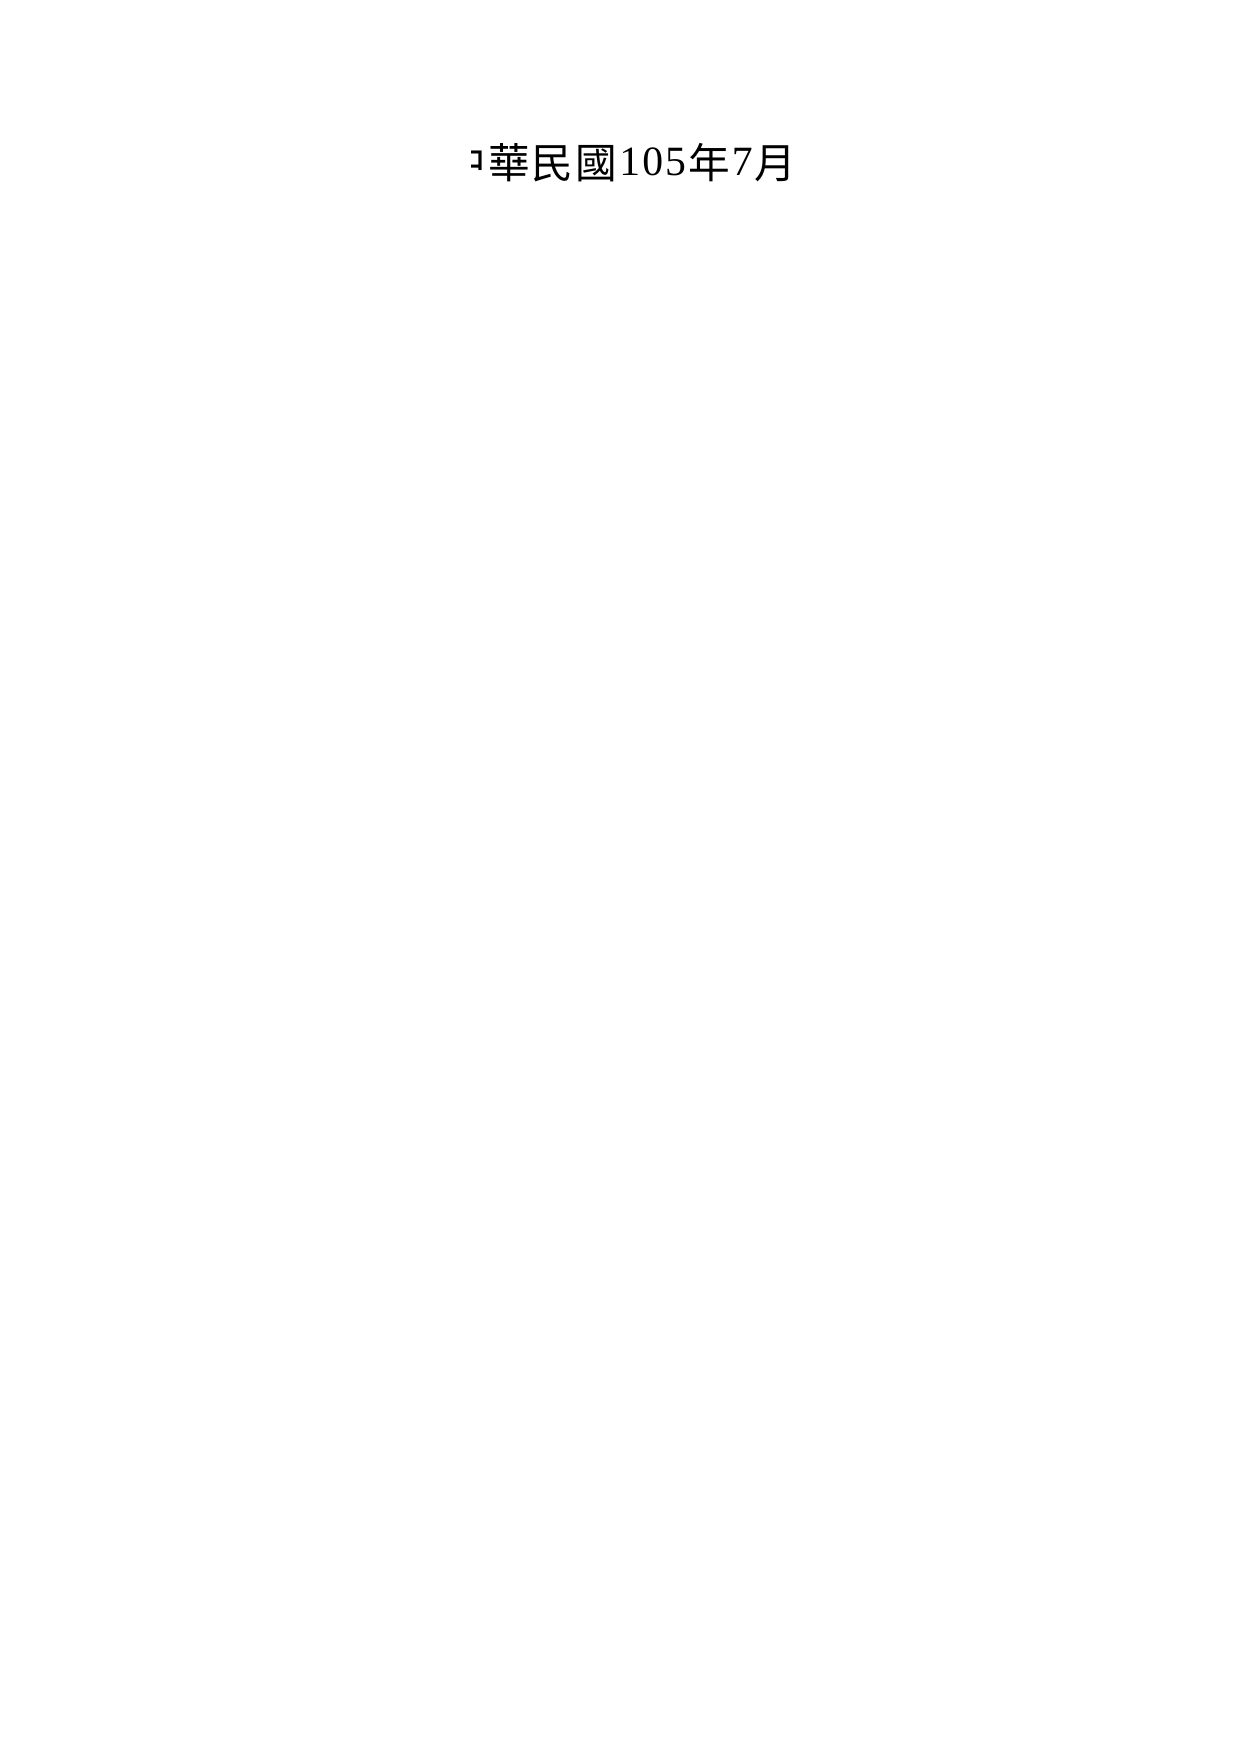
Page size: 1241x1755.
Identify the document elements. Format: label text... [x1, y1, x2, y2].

text 中華民國105年7月 [471, 133, 1063, 187]
